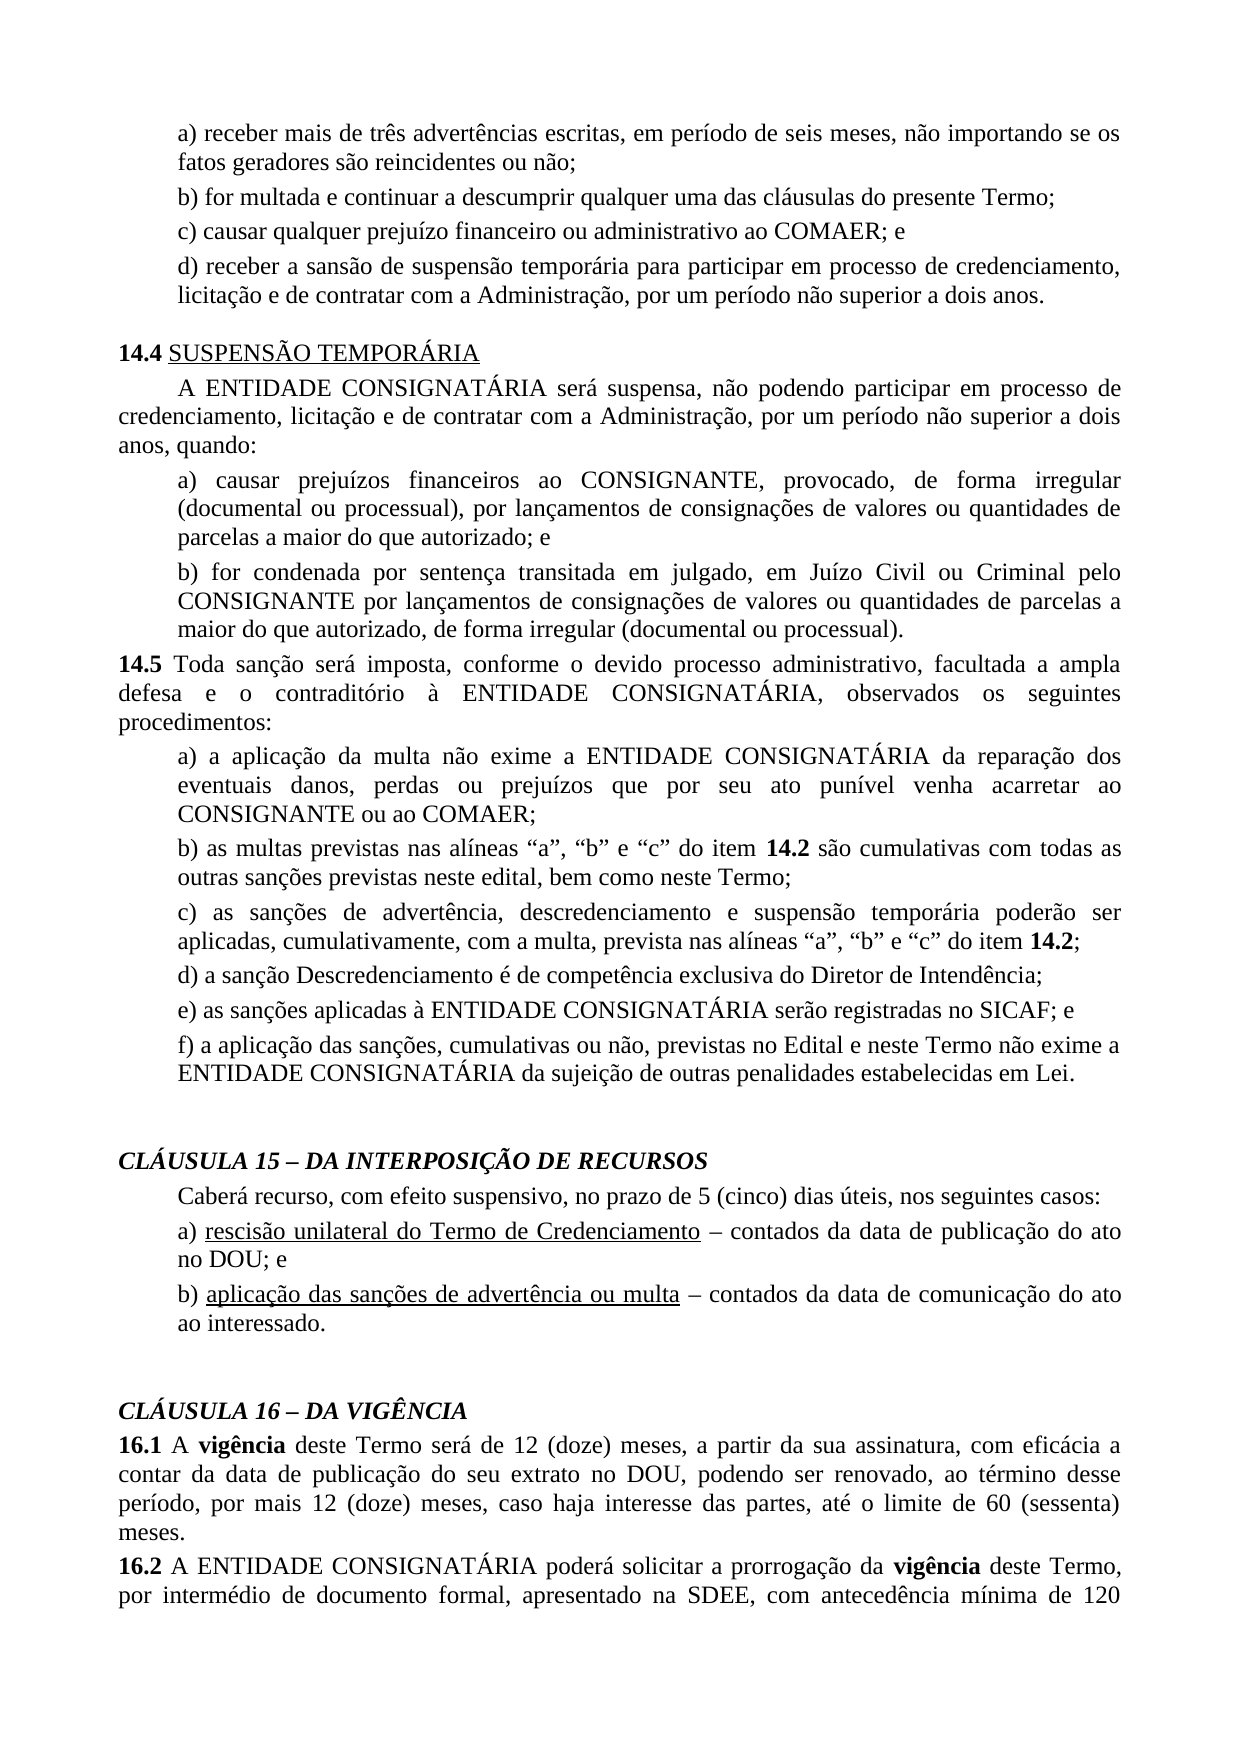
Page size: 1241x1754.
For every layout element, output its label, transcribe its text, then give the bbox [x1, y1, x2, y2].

text b) for condenada por sentença transitada em julgado, em Juízo Civil ou Criminal pelo CONSIGNANTE por lançamentos de consignações de valores ou quantidades de parcelas a maior do que autorizado, de forma irregular (documental ou processual). [177, 557, 1122, 643]
text CLÁUSULA 16 – DA VIGÊNCIA [118, 1396, 1122, 1424]
text 14.4 SUSPENSÃO TEMPORÁRIA [118, 338, 1122, 367]
text c) as sanções de advertência, descredenciamento e suspensão temporária poderão ser aplicadas, cumulativamente, com a multa, prevista nas alíneas “a”, “b” e “c” do item 14.2; [177, 897, 1122, 954]
text b) as multas previstas nas alíneas “a”, “b” e “c” do item 14.2 são cumulativas com todas as outras sanções previstas neste edital, bem como neste Termo; [177, 833, 1122, 891]
text a) receber mais de três advertências escritas, em período de seis meses, não importando se os fatos geradores são reincidentes ou não; [177, 118, 1122, 176]
text a) causar prejuízos financeiros ao CONSIGNANTE, provocado, de forma irregular (documental ou processual), por lançamentos de consignações de valores ou quantidades de parcelas a maior do que autorizado; e [177, 465, 1122, 551]
text 16.2 A ENTIDADE CONSIGNATÁRIA poderá solicitar a prorrogação da vigência deste Termo, por intermédio de documento formal, apresentado na SDEE, com antecedência mínima de 120 [118, 1551, 1122, 1609]
text d) a sanção Descredenciamento é de competência exclusiva do Diretor de Intendência; [177, 960, 1122, 989]
text d) receber a sansão de suspensão temporária para participar em processo de credenciamento, licitação e de contratar com a Administração, por um período não superior a dois anos. [177, 251, 1122, 308]
text Caberá recurso, com efeito suspensivo, no prazo de 5 (cinco) dias úteis, nos seguintes casos: [118, 1181, 1122, 1210]
text 16.1 A vigência deste Termo será de 12 (doze) meses, a partir da sua assinatura, com eficácia a contar da data de publicação do seu extrato no DOU, podendo ser renovado, ao término desse período, por mais 12 (doze) meses, caso haja interesse das partes, até o limite de 60 (sessenta) meses. [118, 1430, 1122, 1545]
text c) causar qualquer prejuízo financeiro ou administrativo ao COMAER; e [177, 216, 1122, 245]
text b) aplicação das sanções de advertência ou multa – contados da data de comunicação do ato ao interessado. [177, 1279, 1122, 1337]
text CLÁUSULA 15 – DA INTERPOSIÇÃO DE RECURSOS [118, 1146, 1122, 1175]
text A ENTIDADE CONSIGNATÁRIA será suspensa, não podendo participar em processo de credenciamento, licitação e de contratar com a Administração, por um período não superior a dois anos, quando: [118, 373, 1122, 459]
text a) a aplicação da multa não exime a ENTIDADE CONSIGNATÁRIA da reparação dos eventuais danos, perdas ou prejuízos que por seu ato punível venha acarretar ao CONSIGNANTE ou ao COMAER; [177, 741, 1122, 828]
text a) rescisão unilateral do Termo de Credenciamento – contados da data de publicação do ato no DOU; e [177, 1216, 1122, 1273]
text e) as sanções aplicadas à ENTIDADE CONSIGNATÁRIA serão registradas no SICAF; e [177, 995, 1122, 1024]
text f) a aplicação das sanções, cumulativas ou não, previstas no Edital e neste Termo não exime a ENTIDADE CONSIGNATÁRIA da sujeição de outras penalidades estabelecidas em Lei. [177, 1030, 1122, 1087]
text 14.5 Toda sanção será imposta, conforme o devido processo administrativo, facultada a ampla defesa e o contraditório à ENTIDADE CONSIGNATÁRIA, observados os seguintes procedimentos: [118, 649, 1122, 735]
text b) for multada e continuar a descumprir qualquer uma das cláusulas do presente Termo; [177, 182, 1122, 210]
